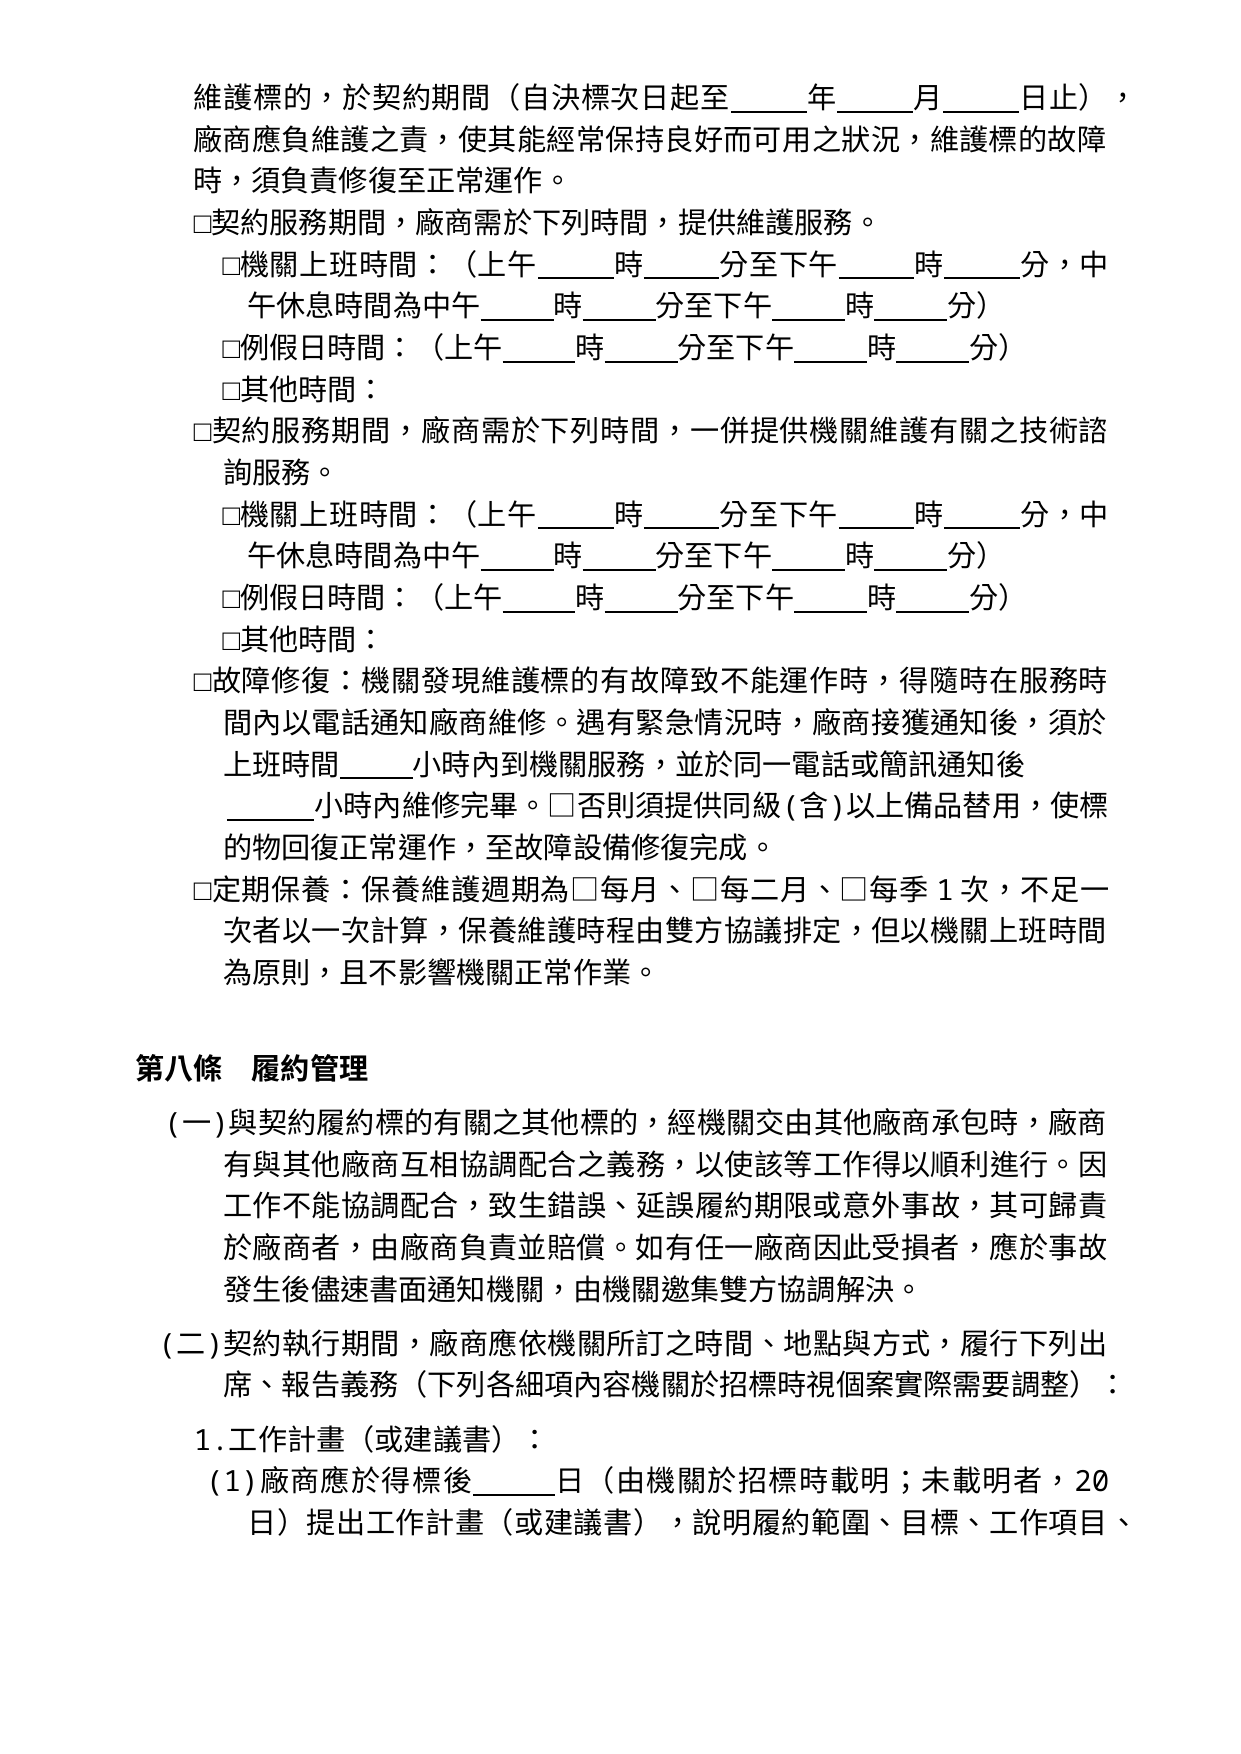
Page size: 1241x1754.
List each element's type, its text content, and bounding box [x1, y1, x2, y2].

text □例假日時間：（上午 時 分至下午 時 分） [222, 325, 1109, 367]
text (1)廠商應於得標後 日（由機關於招標時載明；未載明者，20日）提出工作計畫（或建議書），說明履約範圍、目標、工作項目、各階段文件函送、相關人員工作分派及預定時程（含需求訪談及確認時程）。另包括下列事項： [206, 1458, 1109, 1542]
text □契約服務期間，廠商需於下列時間，提供維護服務。 [194, 200, 1109, 242]
text (二)契約執行期間，廠商應依機關所訂之時間、地點與方式，履行下列出席、報告義務（下列各細項內容機關於招標時視個案實際需要調整）： [158, 1321, 1109, 1404]
text 第八條 履約管理 [135, 1046, 1109, 1087]
text (一)與契約履約標的有關之其他標的，經機關交由其他廠商承包時，廠商有與其他廠商互相協調配合之義務，以使該等工作得以順利進行。因工作不能協調配合，致生錯誤、延誤履約期限或意外事故，其可歸責於廠商者，由廠商負責並賠償。如有任一廠商因此受損者，應於事故發生後儘速書面通知機關，由機關邀集雙方協調解決。 [164, 1100, 1109, 1308]
text 1.工作計畫（或建議書）： [194, 1417, 1109, 1458]
text □其他時間： [222, 367, 1109, 408]
text 小時內維修完畢。□否則須提供同級(含)以上備品替用，使標的物回復正常運作，至故障設備修復完成。 [223, 783, 1109, 867]
text □機關上班時間：（上午 時 分至下午 時 分，中午休息時間為中午 時 分至下午 時 分） [222, 492, 1109, 575]
text □故障修復：機關發現維護標的有故障致不能運作時，得隨時在服務時間內以電話通知廠商維修。遇有緊急情況時，廠商接獲通知後，須於上班時間 小時內到機關服務，並於同一電話或簡訊通知後 [194, 658, 1109, 783]
text □定期保養：保養維護週期為□每月、□每二月、□每季1次，不足一次者以一次計算，保養維護時程由雙方協議排定，但以機關上班時間為原則，且不影響機關正常作業。 [194, 867, 1109, 992]
text □其他時間： [222, 617, 1109, 658]
text 維護標的，於契約期間（自決標次日起至 年 月 日止），廠商應負維護之責，使其能經常保持良好而可用之狀況，維護標的故障時，須負責修復至正常運作。 [193, 75, 1109, 200]
text □機關上班時間：（上午 時 分至下午 時 分，中午休息時間為中午 時 分至下午 時 分） [222, 242, 1109, 325]
text □例假日時間：（上午 時 分至下午 時 分） [222, 575, 1109, 617]
text □契約服務期間，廠商需於下列時間，一併提供機關維護有關之技術諮詢服務。 [194, 408, 1109, 492]
